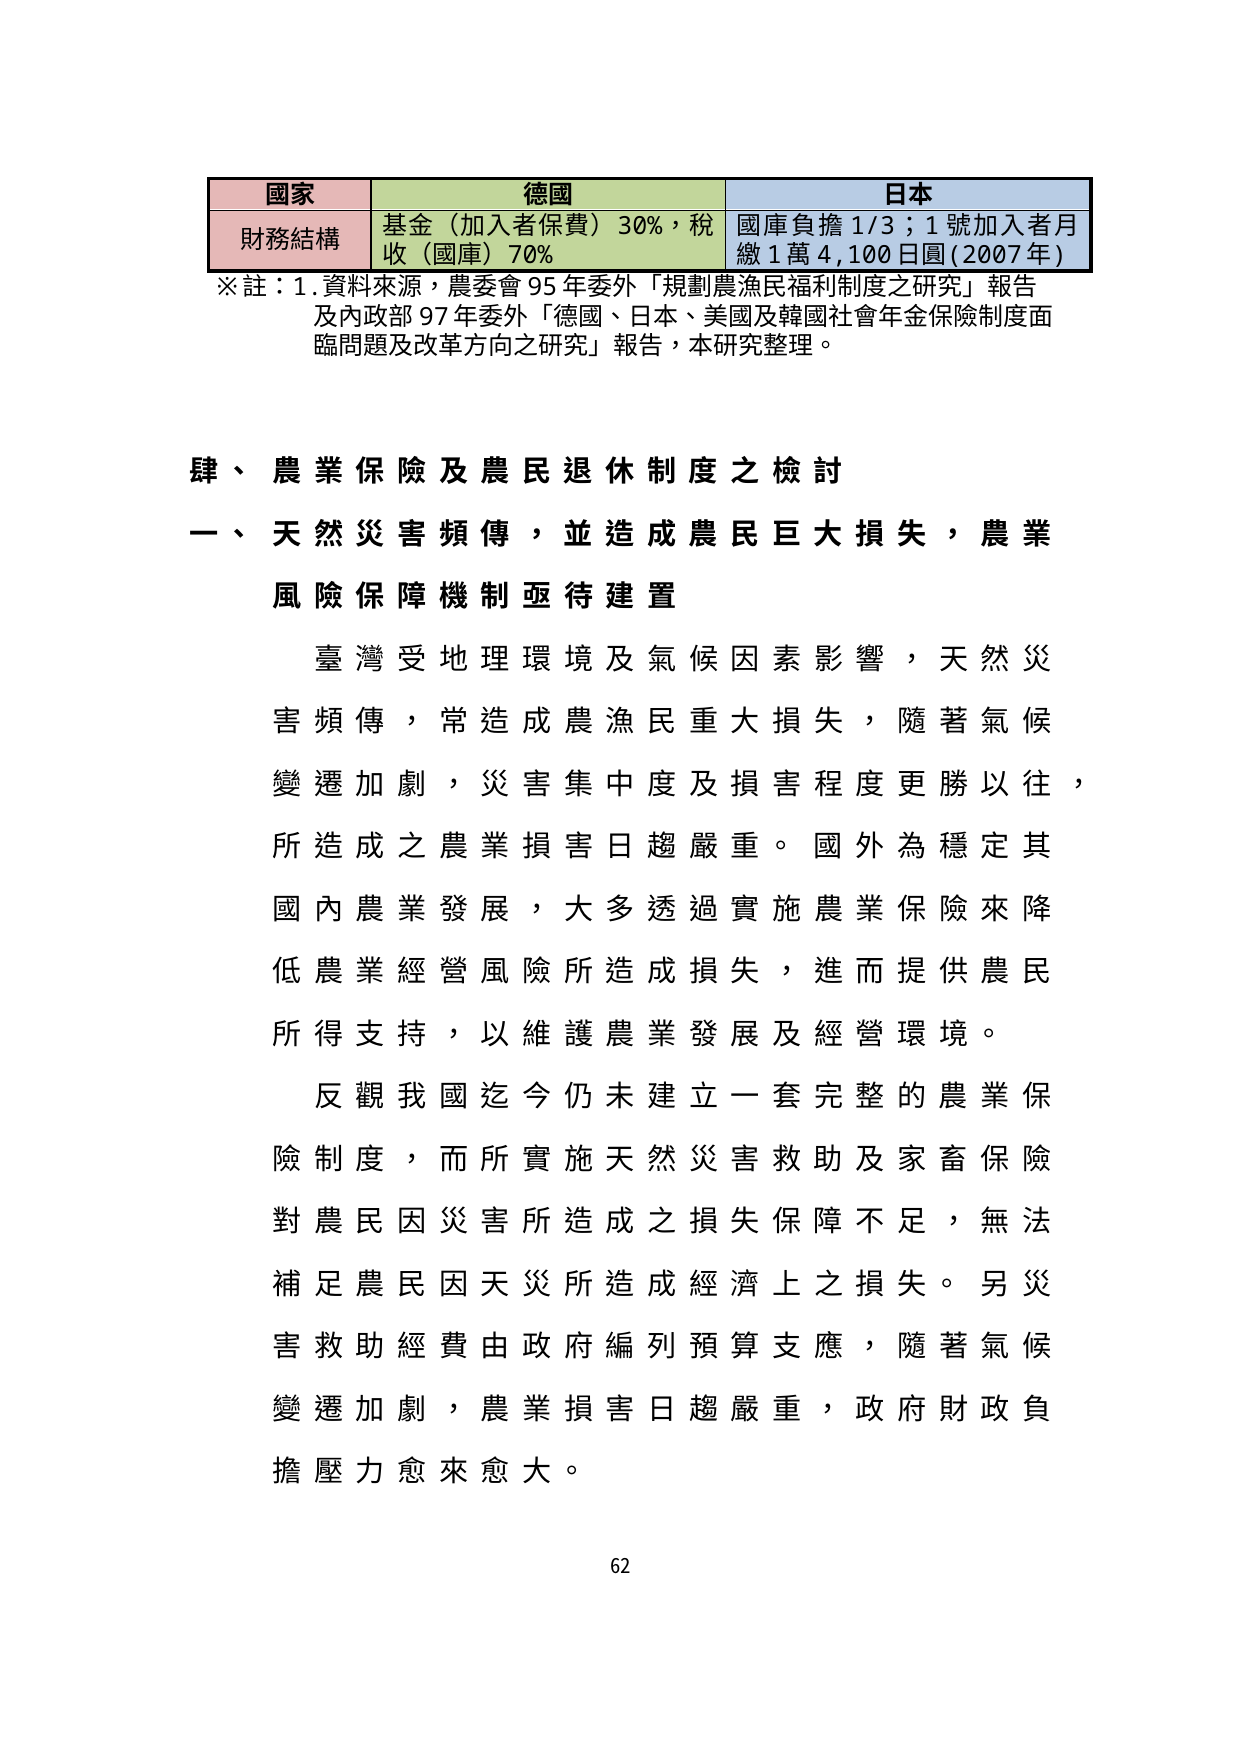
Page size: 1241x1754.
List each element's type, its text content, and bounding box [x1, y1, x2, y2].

table_cell 財務結構 [210, 211, 370, 269]
table_header 日本 [726, 180, 1089, 209]
table_header 德國 [372, 180, 725, 209]
text 肆、農業保險及農民退休制度之檢討 [183, 427, 1058, 490]
table_header 國家 [210, 180, 370, 209]
text 反觀我國迄今仍未建立一套完整的農業保險制度，而所實施天然災害救助及家畜保險對農民因災害所造成之損失保障不足，無法補足農民因天災所造成經濟上之損失。另災害救助經費由政府編列預算支應，隨著氣候變遷加劇，農業損害日趨嚴重，政府財政負擔壓力愈來愈大。 [242, 1052, 1058, 1490]
text 一、天然災害頻傳，並造成農民巨大損失，農業風險保障機制亟待建置 [183, 490, 1058, 615]
text ※註：1.資料來源，農委會95年委外「規劃農漁民福利制度之研究」報告及內政部97年委外「德國、日本、美國及韓國社會年金保險制度面臨問題及改革方向之研究」報告，本研究整理。 [212, 273, 1058, 360]
text 臺灣受地理環境及氣候因素影響，天然災害頻傳，常造成農漁民重大損失，隨著氣候變遷加劇，災害集中度及損害程度更勝以往，所造成之農業損害日趨嚴重。國外為穩定其國內農業發展，大多透過實施農業保險來降低農業經營風險所造成損失，進而提供農民所得支持，以維護農業發展及經營環境。 [242, 615, 1058, 1052]
table_cell 基金（加入者保費）30%，稅收（國庫）70% [372, 211, 725, 269]
table_cell 國庫負擔1/3；1號加入者月繳1萬4,100日圓(2007年) [726, 211, 1089, 269]
